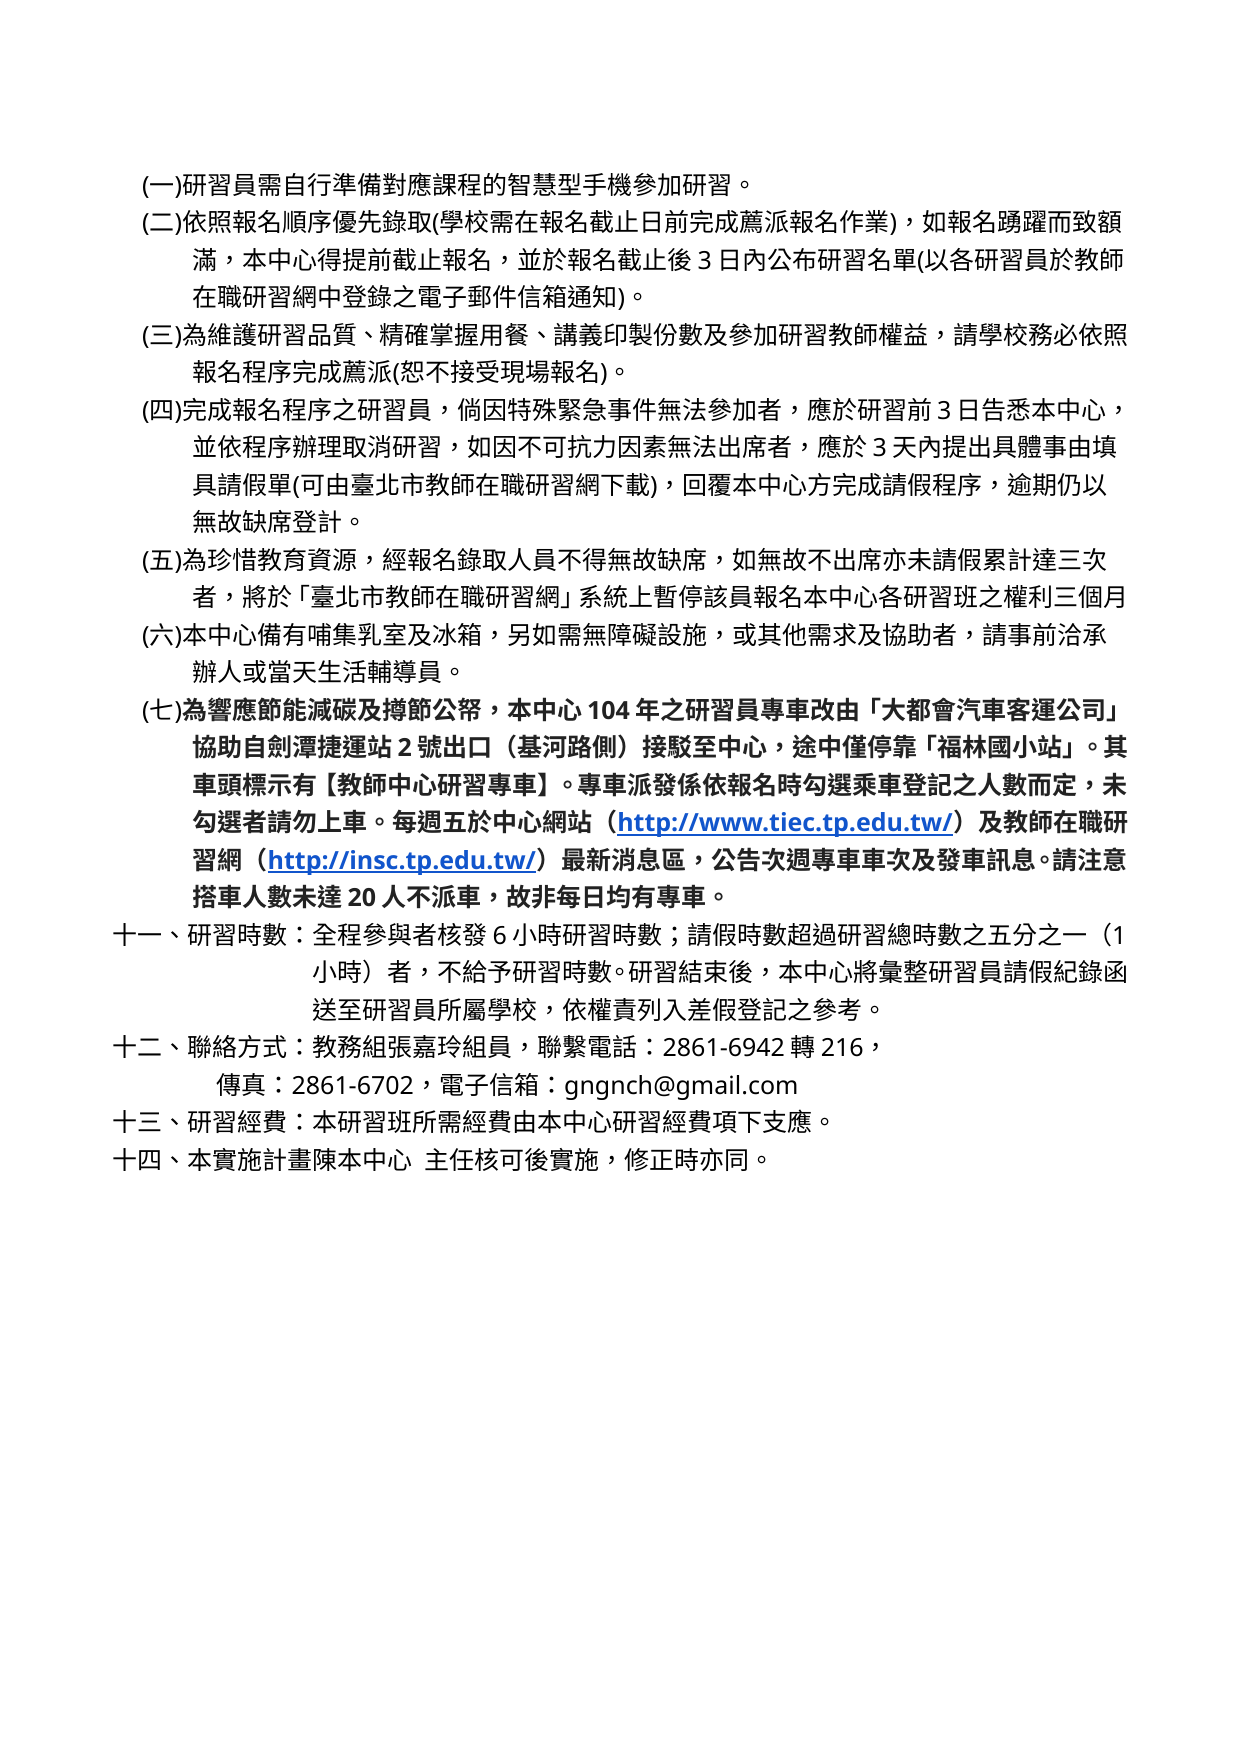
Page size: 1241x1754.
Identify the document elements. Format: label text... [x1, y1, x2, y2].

text (四)完成報名程序之研習員，倘因特殊緊急事件無法參加者，應於研習前3日告悉本中心，並依程序辦理取消研習，如因不可抗力因素無法出席者，應於3天內提出具體事由填具請假單(可由臺北市教師在職研習網下載)，回覆本中心方完成請假程序，逾期仍以無故缺席登計。 [142, 389, 1128, 539]
text (一)研習員需自行準備對應課程的智慧型手機參加研習。 [142, 164, 1128, 202]
text 傳真：2861-6702，電子信箱：gngnch@gmail.com [112, 1064, 1128, 1102]
text (六)本中心備有哺集乳室及冰箱，另如需無障礙設施，或其他需求及協助者，請事前洽承辦人或當天生活輔導員。 [142, 614, 1128, 689]
text (三)為維護研習品質、精確掌握用餐、講義印製份數及參加研習教師權益，請學校務必依照報名程序完成薦派(恕不接受現場報名)。 [142, 314, 1128, 389]
list 本實施計畫陳本中心 主任核可後實施，修正時亦同。 [112, 1139, 1128, 1177]
text (二)依照報名順序優先錄取(學校需在報名截止日前完成薦派報名作業)，如報名踴躍而致額滿，本中心得提前截止報名，並於報名截止後3日內公布研習名單(以各研習員於教師在職研習網中登錄之電子郵件信箱通知)。 [142, 202, 1128, 314]
list 聯絡方式：教務組張嘉玲組員，聯繫電話：2861-6942轉 216， [112, 1027, 1128, 1064]
text (五)為珍惜教育資源，經報名錄取人員不得無故缺席，如無故不出席亦未請假累計達三次者，將於「臺北市教師在職研習網」系統上暫停該員報名本中心各研習班之權利三個月。 [142, 539, 1128, 614]
list 研習時數：全程參與者核發6小時研習時數；請假時數超過研習總時數之五分之一（1小時）者，不給予研習時數。研習結束後，本中心將彙整研習員請假紀錄函送至研習員所屬學校，依權責列入差假登記之參考。 [112, 914, 1128, 1027]
list 研習經費：本研習班所需經費由本中心研習經費項下支應。 [112, 1102, 1128, 1139]
text (七)為響應節能減碳及撙節公帑，本中心104年之研習員專車改由「大都會汽車客運公司」協助自劍潭捷運站2號出口（基河路側）接駁至中心，途中僅停靠「福林國小站」。其車頭標示有【教師中心研習專車】。專車派發係依報名時勾選乘車登記之人數而定，未勾選者請勿上車。每週五於中心網站（http://www.tiec.tp.edu.tw/）及教師在職研習網（http://insc.tp.edu.tw/）最新消息區，公告次週專車車次及發車訊息。請注意：搭車人數未達20人不派車，故非每日均有專車。 [142, 689, 1128, 914]
